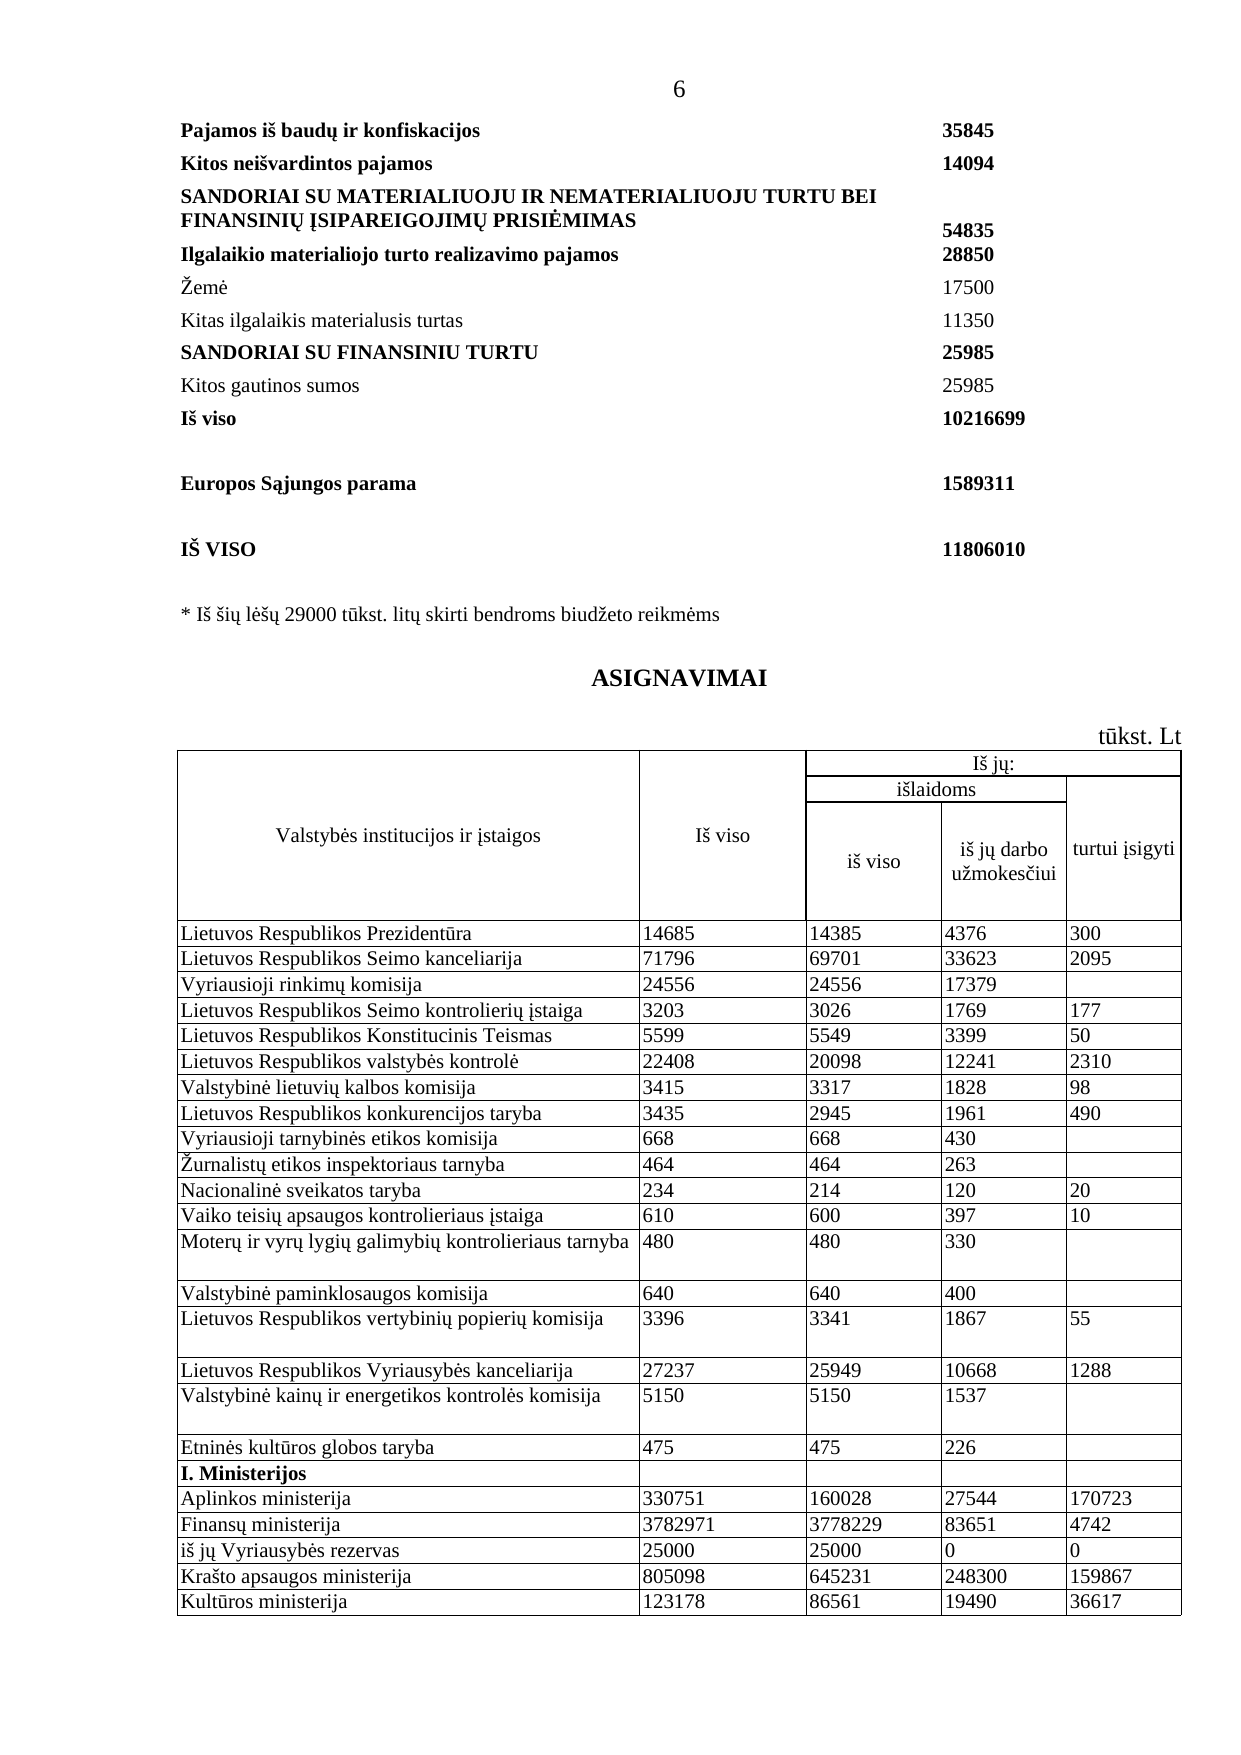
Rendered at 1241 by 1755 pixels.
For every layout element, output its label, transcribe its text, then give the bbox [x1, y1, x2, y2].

table_cell 27237 [640, 1358, 806, 1383]
table_cell Etninės kultūros globos taryba [178, 1435, 639, 1460]
table_cell 5150 [640, 1384, 806, 1434]
table_cell 11806010 [939, 536, 1181, 569]
table_cell 2310 [1067, 1050, 1181, 1074]
table_cell 36617 [1067, 1590, 1181, 1614]
table_cell Lietuvos Respublikos konkurencijos taryba [178, 1101, 639, 1126]
table_cell [1067, 1435, 1181, 1460]
table_cell Moterų ir vyrų lygių galimybių kontrolieriaus tarnyba [178, 1230, 639, 1280]
table_cell iš jų darbo užmokesčiui [942, 803, 1066, 920]
table_cell [1067, 1153, 1181, 1177]
table_cell Lietuvos Respublikos Vyriausybės kanceliarija [178, 1358, 639, 1383]
table_cell 10216699 [939, 406, 1181, 438]
table_cell 14685 [640, 921, 806, 946]
table_cell 475 [807, 1435, 941, 1460]
table_cell 3341 [807, 1307, 941, 1357]
table_cell 3399 [942, 1024, 1066, 1048]
table_cell 1537 [942, 1384, 1066, 1434]
table_cell [177, 569, 939, 602]
table_cell 98 [1067, 1075, 1181, 1100]
table_cell Finansų ministerija [178, 1513, 639, 1537]
table_cell * Iš šių lėšų 29000 tūkst. litų skirti bendroms biudžeto reikmėms [177, 602, 939, 634]
table_cell Kitos neišvardintos pajamos [177, 151, 939, 183]
table_cell iš viso [807, 803, 941, 920]
table_cell 645231 [807, 1564, 941, 1589]
table_cell 10 [1067, 1204, 1181, 1228]
table_cell 33623 [942, 947, 1066, 971]
table_cell 640 [640, 1281, 806, 1306]
table_cell išlaidoms [807, 777, 1066, 801]
table_cell [942, 1461, 1066, 1486]
table_cell 3026 [807, 998, 941, 1023]
table_cell 19490 [942, 1590, 1066, 1614]
table_cell I. Ministerijos [178, 1461, 639, 1486]
table_cell SANDORIAI SU FINANSINIU TURTU [177, 340, 939, 373]
table_cell 214 [807, 1178, 941, 1203]
table_cell 12241 [942, 1050, 1066, 1074]
table_cell Vyriausioji rinkimų komisija [178, 972, 639, 997]
table_cell [939, 569, 1181, 602]
table_cell [1067, 1230, 1181, 1280]
table_cell [177, 504, 939, 536]
table_cell iš jų Vyriausybės rezervas [178, 1538, 639, 1563]
table_cell 0 [942, 1538, 1066, 1563]
table_cell Valstybinė paminklosaugos komisija [178, 1281, 639, 1306]
table_cell 159867 [1067, 1564, 1181, 1589]
table_cell 20 [1067, 1178, 1181, 1203]
table_cell 397 [942, 1204, 1066, 1228]
table_cell 123178 [640, 1590, 806, 1614]
table_cell 25000 [807, 1538, 941, 1563]
table_cell Pajamos iš baudų ir konfiskacijos [177, 118, 939, 151]
table_cell 1867 [942, 1307, 1066, 1357]
table_cell 640 [807, 1281, 941, 1306]
table_cell 2095 [1067, 947, 1181, 971]
table_cell 330751 [640, 1487, 806, 1512]
table_cell Vaiko teisių apsaugos kontrolieriaus įstaiga [178, 1204, 639, 1228]
table_cell [1067, 972, 1181, 997]
table_cell 3778229 [807, 1513, 941, 1537]
table_cell 35845 [939, 118, 1181, 151]
table_cell Europos Sąjungos parama [177, 471, 939, 504]
table_cell 24556 [807, 972, 941, 997]
table_cell 71796 [640, 947, 806, 971]
table_cell 3396 [640, 1307, 806, 1357]
table_cell Aplinkos ministerija [178, 1487, 639, 1512]
table_cell 5599 [640, 1024, 806, 1048]
table_cell Žurnalistų etikos inspektoriaus tarnyba [178, 1153, 639, 1177]
table_cell 24556 [640, 972, 806, 997]
table_cell 430 [942, 1127, 1066, 1151]
table_cell 1828 [942, 1075, 1066, 1100]
table_cell Valstybinė kainų ir energetikos kontrolės komisija [178, 1384, 639, 1434]
table_cell Lietuvos Respublikos Prezidentūra [178, 921, 639, 946]
table_cell [939, 504, 1181, 536]
table_cell 300 [1067, 921, 1181, 946]
table_cell 10668 [942, 1358, 1066, 1383]
table_header Valstybės institucijos ir įstaigos [178, 751, 639, 920]
table_cell 464 [640, 1153, 806, 1177]
table_cell 25949 [807, 1358, 941, 1383]
table_cell 120 [942, 1178, 1066, 1203]
table_cell 0 [1067, 1538, 1181, 1563]
table_cell Lietuvos Respublikos Seimo kanceliarija [178, 947, 639, 971]
table_cell 14094 [939, 151, 1181, 183]
table_cell 480 [640, 1230, 806, 1280]
table_cell 3435 [640, 1101, 806, 1126]
table_cell 475 [640, 1435, 806, 1460]
table_cell 22408 [640, 1050, 806, 1074]
table_cell Vyriausioji tarnybinės etikos komisija [178, 1127, 639, 1151]
table_cell 54835 [939, 184, 1181, 242]
table_cell 25985 [939, 340, 1181, 373]
table_cell Iš viso [177, 406, 939, 438]
table_cell 5549 [807, 1024, 941, 1048]
table_cell Žemė [177, 275, 939, 307]
table_cell 400 [942, 1281, 1066, 1306]
table_cell 86561 [807, 1590, 941, 1614]
table_cell 5150 [807, 1384, 941, 1434]
table_cell [1067, 1461, 1181, 1486]
table_header Iš viso [640, 751, 805, 920]
text tūkst. Lt [177, 721, 1181, 749]
table_cell 27544 [942, 1487, 1066, 1512]
table_cell 805098 [640, 1564, 806, 1589]
table_cell 610 [640, 1204, 806, 1228]
table_cell Krašto apsaugos ministerija [178, 1564, 639, 1589]
table_cell 1961 [942, 1101, 1066, 1126]
table_cell 11350 [939, 308, 1181, 340]
table_cell 330 [942, 1230, 1066, 1280]
table_cell 160028 [807, 1487, 941, 1512]
table_cell 3317 [807, 1075, 941, 1100]
text ASIGNAVIMAI [177, 663, 1181, 692]
table_cell 4376 [942, 921, 1066, 946]
table_cell 50 [1067, 1024, 1181, 1048]
table_cell 1769 [942, 998, 1066, 1023]
table_cell 3415 [640, 1075, 806, 1100]
table_cell Kitas ilgalaikis materialusis turtas [177, 308, 939, 340]
table_cell [939, 602, 1181, 634]
table_cell Valstybinė lietuvių kalbos komisija [178, 1075, 639, 1100]
table_cell Lietuvos Respublikos vertybinių popierių komisija [178, 1307, 639, 1357]
table_cell 25985 [939, 373, 1181, 406]
table_cell Lietuvos Respublikos Konstitucinis Teismas [178, 1024, 639, 1048]
table_cell Nacionalinė sveikatos taryba [178, 1178, 639, 1203]
table_cell [177, 438, 939, 471]
table_cell 17379 [942, 972, 1066, 997]
table_cell 490 [1067, 1101, 1181, 1126]
table_cell 4742 [1067, 1513, 1181, 1537]
table_cell [1067, 1384, 1181, 1434]
table_cell 2945 [807, 1101, 941, 1126]
table_cell 668 [807, 1127, 941, 1151]
table_cell 263 [942, 1153, 1066, 1177]
table_cell 226 [942, 1435, 1066, 1460]
table_cell [939, 438, 1181, 471]
table_cell turtui įsigyti [1067, 777, 1180, 920]
table_cell Kultūros ministerija [178, 1590, 639, 1614]
table_cell 668 [640, 1127, 806, 1151]
table_cell [807, 1461, 941, 1486]
table_cell 3203 [640, 998, 806, 1023]
table_cell 170723 [1067, 1487, 1181, 1512]
table_cell [1067, 1281, 1181, 1306]
table_cell 83651 [942, 1513, 1066, 1537]
table_cell Lietuvos Respublikos valstybės kontrolė [178, 1050, 639, 1074]
table_cell 20098 [807, 1050, 941, 1074]
table_cell 69701 [807, 947, 941, 971]
table_cell 25000 [640, 1538, 806, 1563]
table_cell 14385 [807, 921, 941, 946]
table_cell Kitos gautinos sumos [177, 373, 939, 406]
table_cell 234 [640, 1178, 806, 1203]
table_cell 177 [1067, 998, 1181, 1023]
table_cell 248300 [942, 1564, 1066, 1589]
table_cell 55 [1067, 1307, 1181, 1357]
table_cell SANDORIAI SU MATERIALIUOJU IR NEMATERIALIUOJU TURTU BEI FINANSINIŲ ĮSIPAREIGOJIMŲ PRISIĖMIMAS [177, 184, 939, 242]
table_header Iš jų: [807, 751, 1180, 775]
table_cell 1589311 [939, 471, 1181, 504]
table_cell 480 [807, 1230, 941, 1280]
table_cell [1067, 1127, 1181, 1151]
table_cell 3782971 [640, 1513, 806, 1537]
table_cell [640, 1461, 806, 1486]
table_cell Lietuvos Respublikos Seimo kontrolierių įstaiga [178, 998, 639, 1023]
table_cell 464 [807, 1153, 941, 1177]
table_cell 600 [807, 1204, 941, 1228]
table_cell 1288 [1067, 1358, 1181, 1383]
table_cell 17500 [939, 275, 1181, 307]
table_cell IŠ VISO [177, 536, 939, 569]
table_cell Ilgalaikio materialiojo turto realizavimo pajamos [177, 242, 939, 275]
table_cell 28850 [939, 242, 1181, 275]
